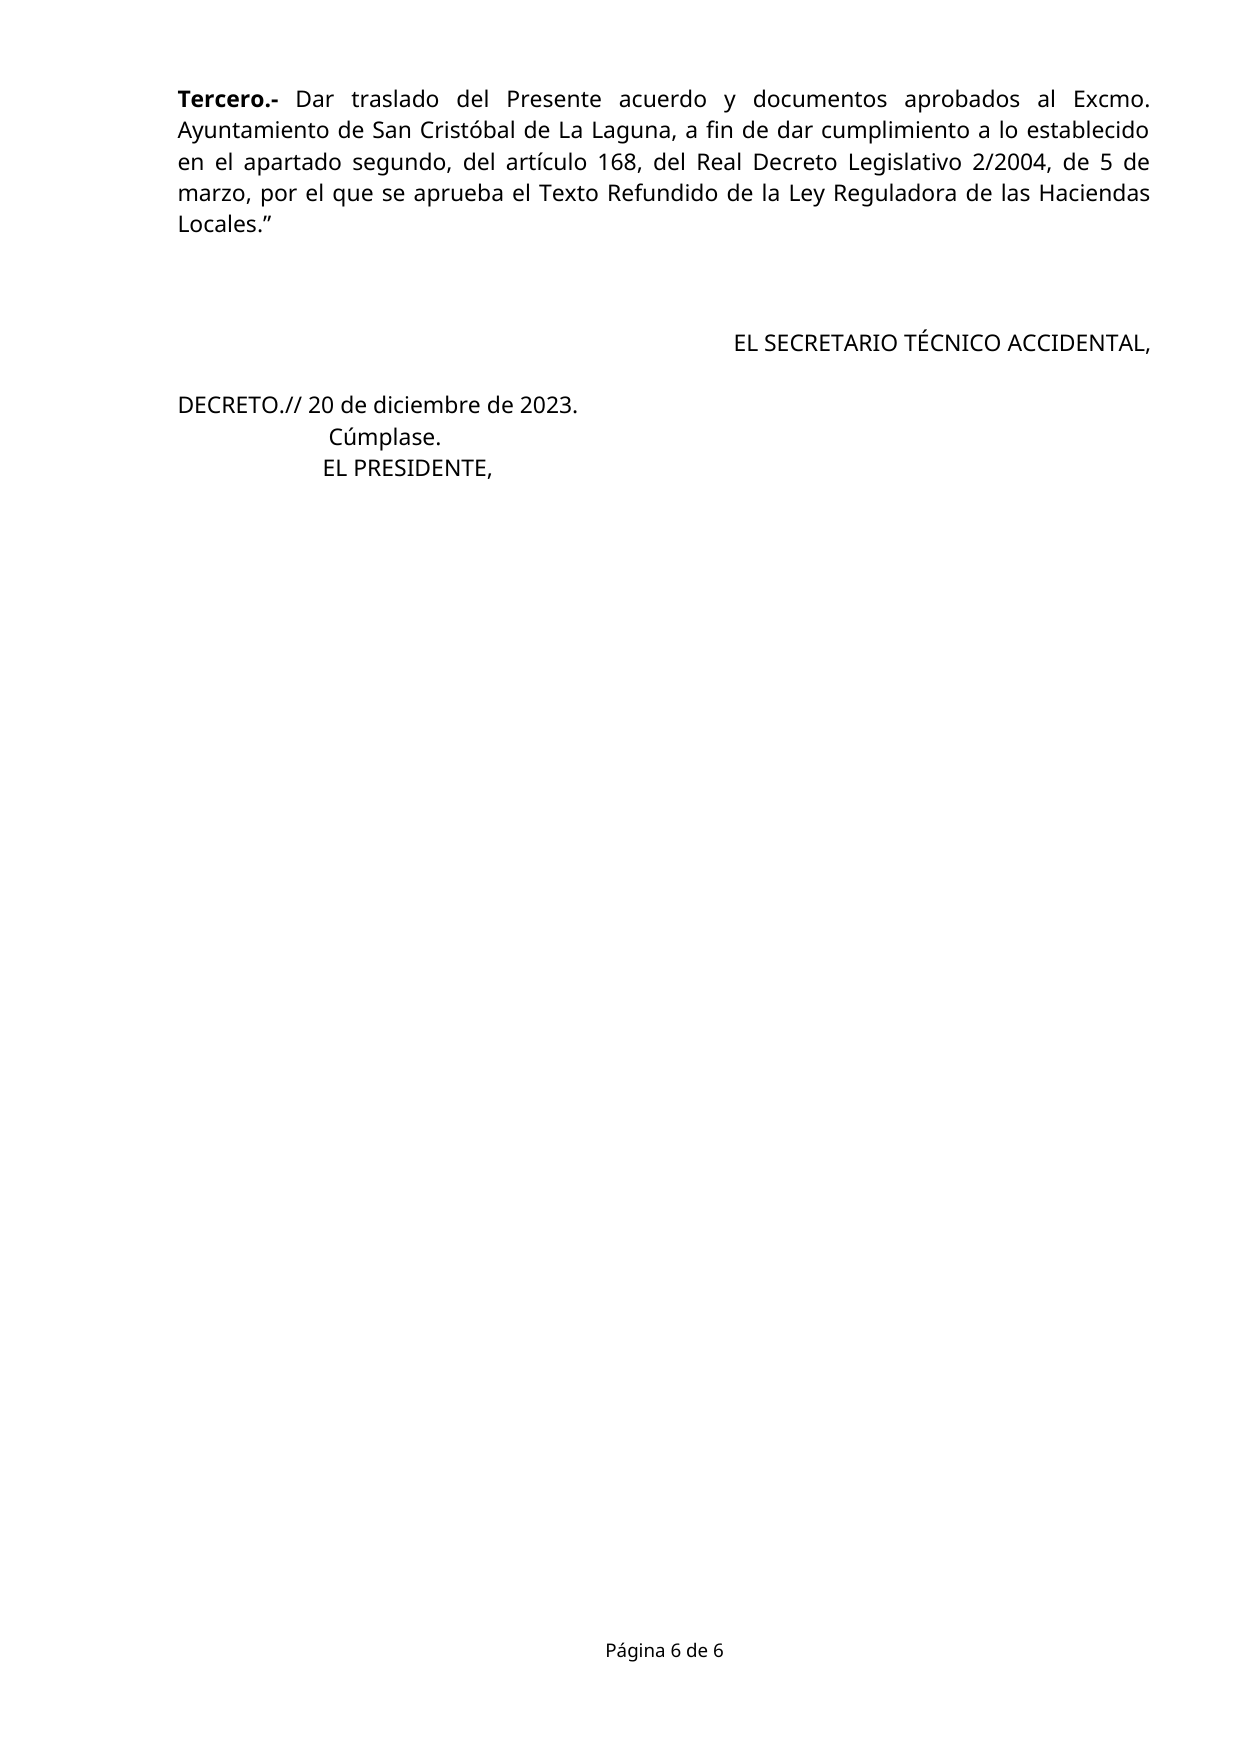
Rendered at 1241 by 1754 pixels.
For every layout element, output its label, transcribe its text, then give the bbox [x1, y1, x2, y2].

text DECRETO.// 20 de diciembre de 2023. [177, 389, 1152, 421]
text Tercero.- Dar traslado del Presente acuerdo y documentos aprobados al Excmo. Ayuntamiento de San Cristóbal de La Laguna, a fin de dar cumplimiento a lo establecido en el apartado segundo, del artículo 168, del Real Decreto Legislativo 2/2004, de 5 de marzo, por el que se aprueba el Texto Refundido de la Ley Reguladora de las Haciendas Locales.” [177, 83, 1152, 239]
text Cúmplase. [177, 421, 1152, 452]
text EL SECRETARIO TÉCNICO ACCIDENTAL, [177, 327, 1152, 358]
text EL PRESIDENTE, [177, 452, 1152, 483]
